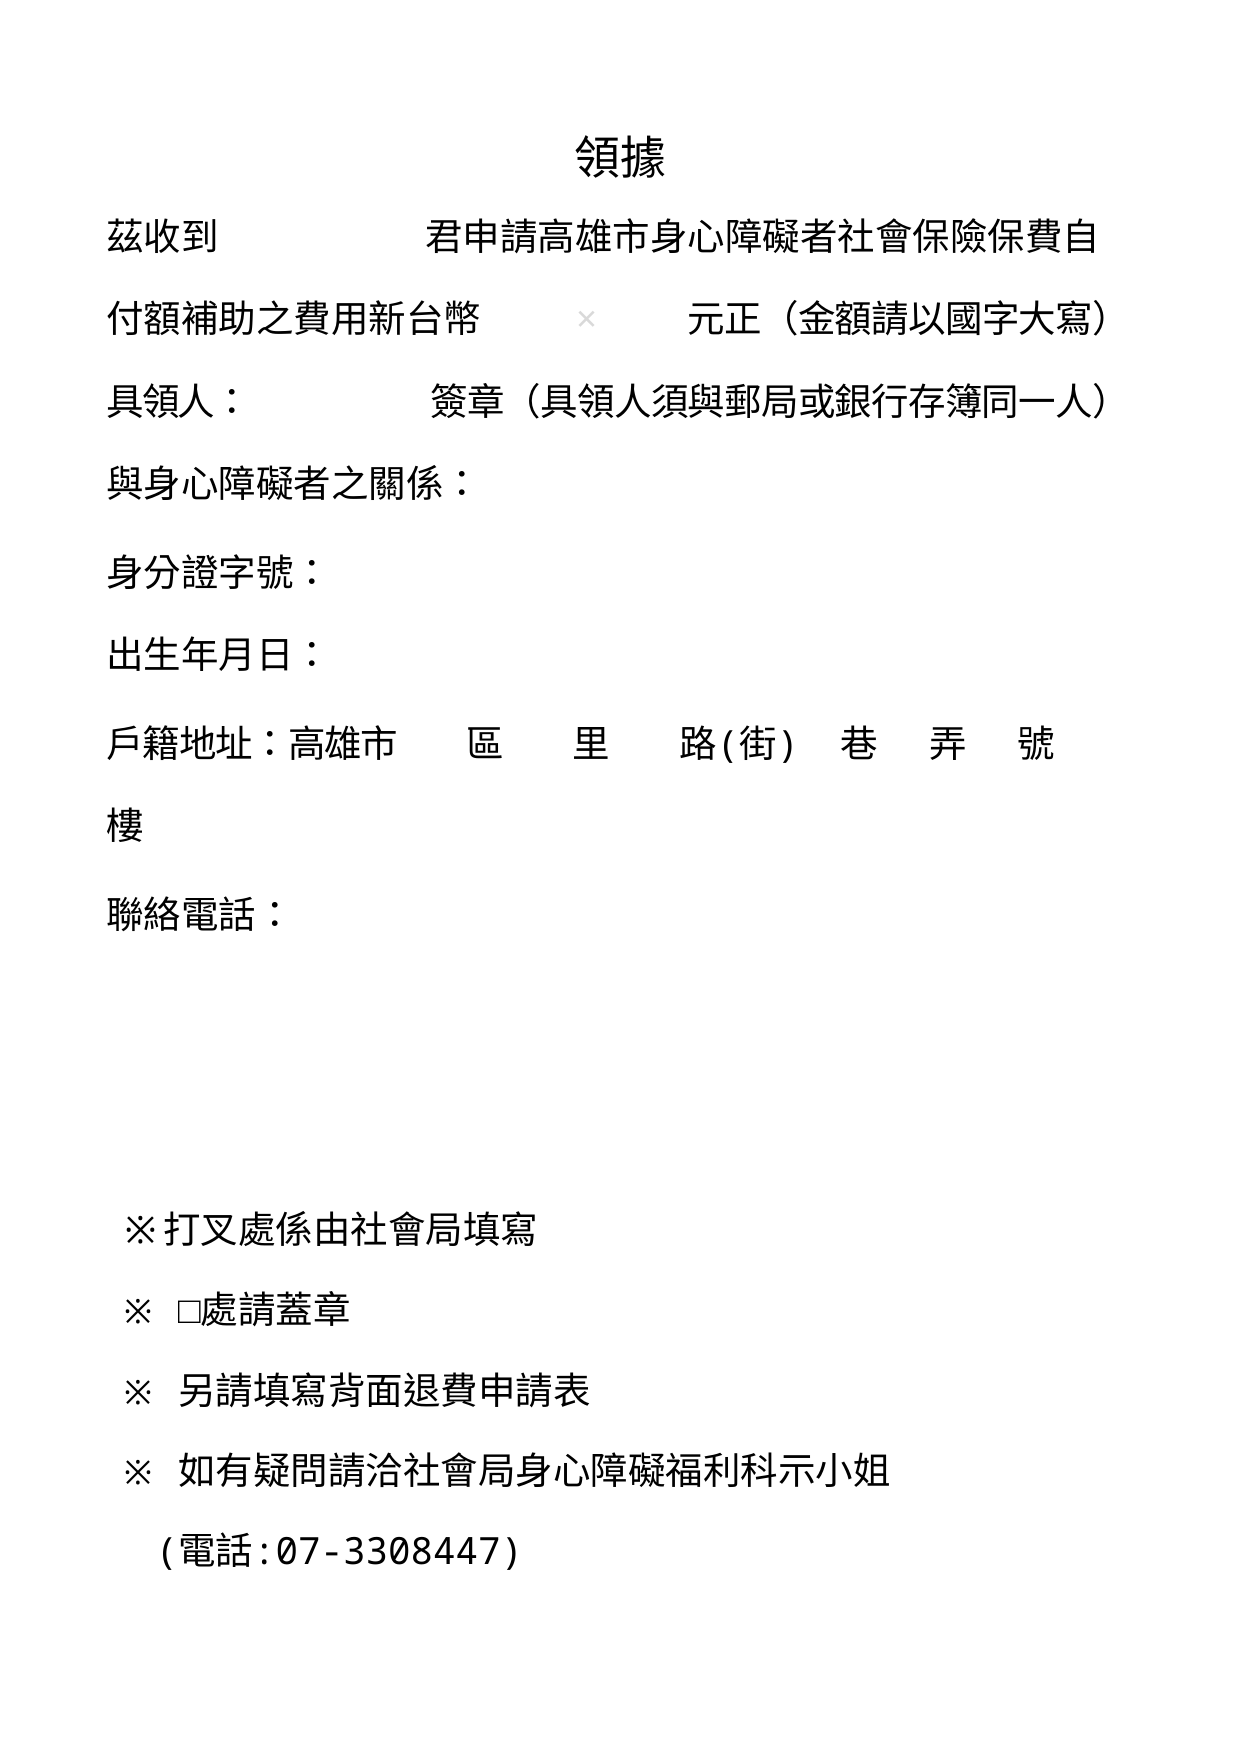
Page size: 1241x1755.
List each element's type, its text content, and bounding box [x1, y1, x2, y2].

text 領據 [572, 131, 668, 185]
text ※ □處請蓋章 [118, 1280, 1153, 1335]
text ※ 另請填寫背面退費申請表 [118, 1361, 1153, 1415]
text ※ 如有疑問請洽社會局身心障礙福利科示小姐 [118, 1441, 1153, 1495]
text 茲收到 君申請高雄市身心障礙者社會保險保費自 付額補助之費用新台幣 × 元正（金額請以國字大寫） 具領人： 簽章（具領人須與郵局或銀行存簿同一人） 與身心障礙者之關係： [106, 207, 1142, 509]
text 身分證字號： 出生年月日： [106, 543, 345, 679]
text 聯絡電話： [106, 885, 345, 939]
text 戶籍地址：高雄市 區 里 路(街) 巷 弄 號 樓 [106, 714, 1068, 851]
text ※打叉處係由社會局填寫 [118, 1200, 1153, 1254]
text (電話:07-3308447) [118, 1521, 1153, 1576]
